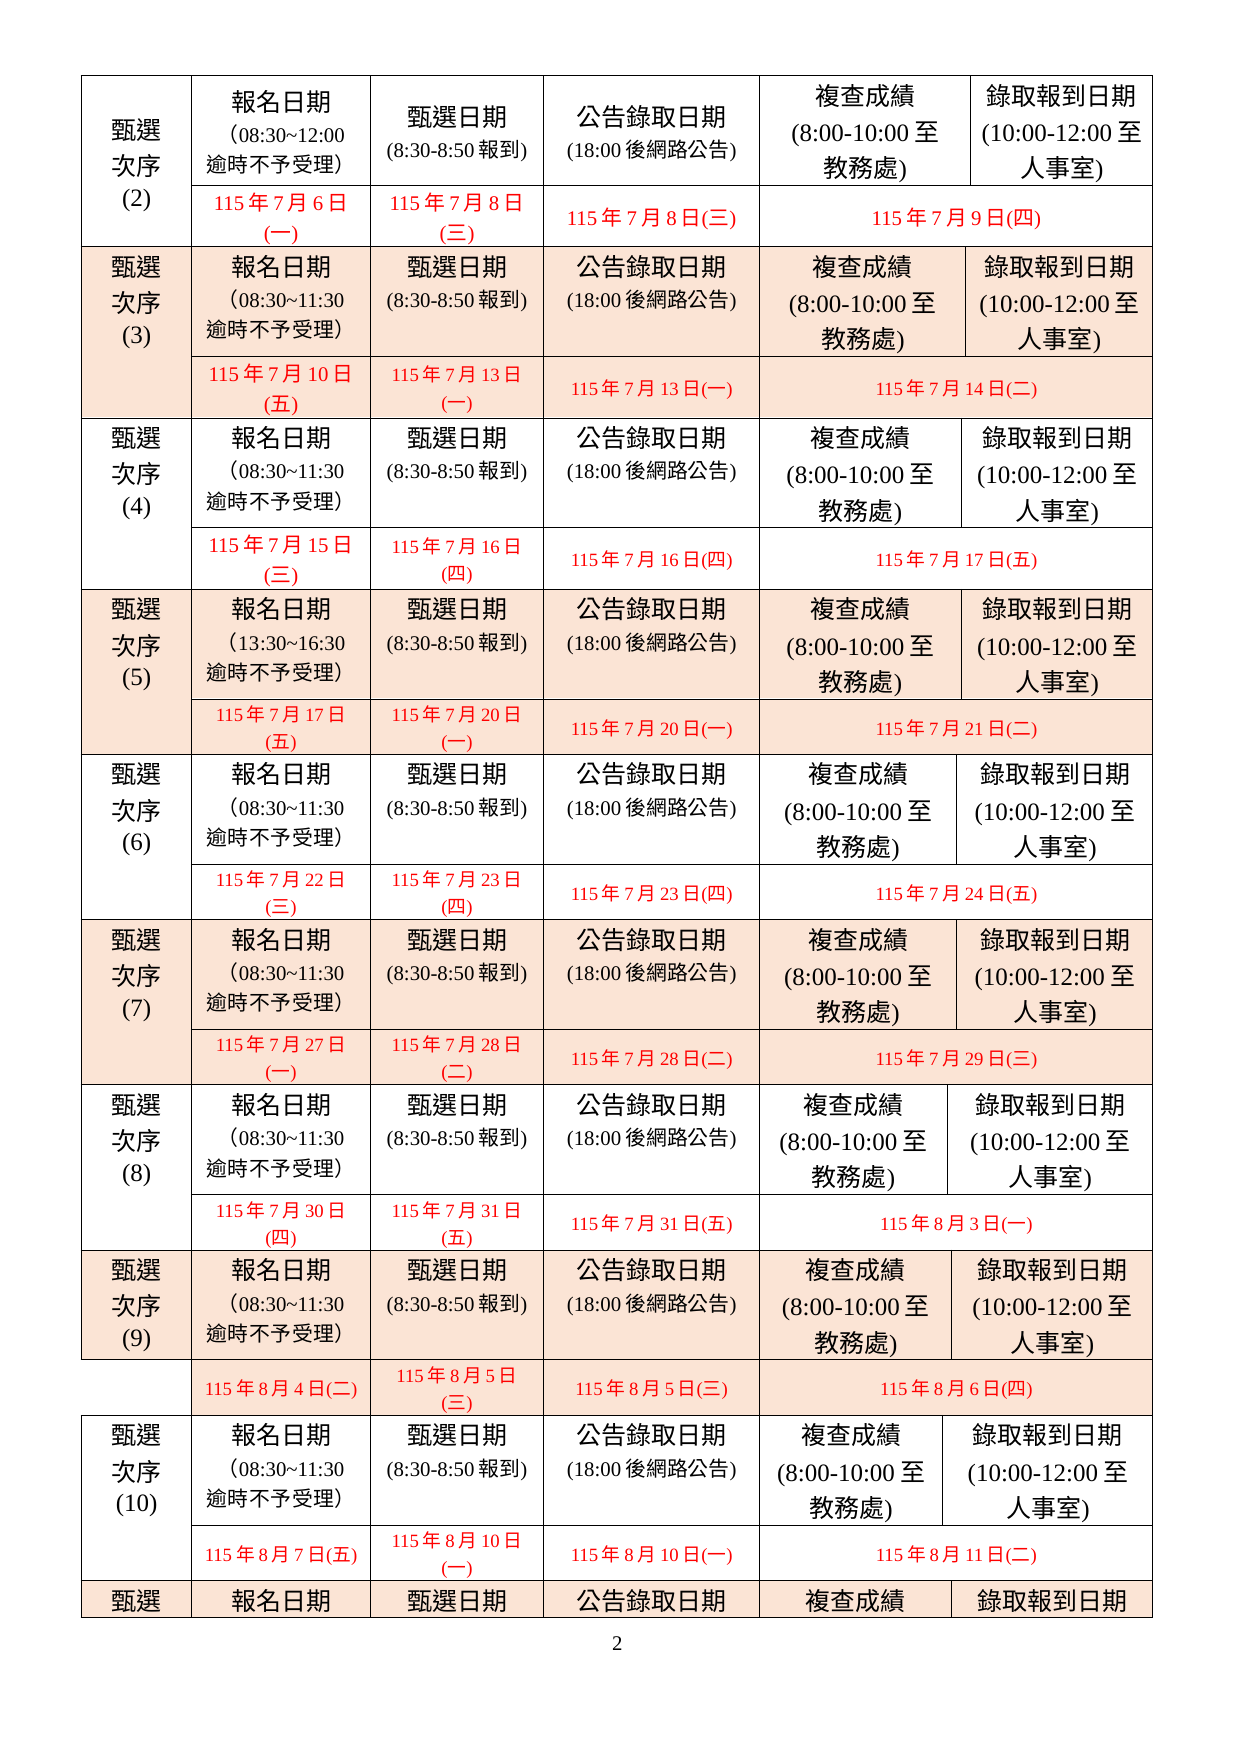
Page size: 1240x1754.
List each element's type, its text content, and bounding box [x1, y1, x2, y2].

table_cell 公告錄取日期 (18:00後網路公告) [544, 755, 759, 864]
table_cell 複查成績 (8:00-10:00至 教務處) [760, 1251, 951, 1359]
table_cell 115年7月24日(五) [760, 865, 1152, 919]
table_cell 115年8月7日(五) [192, 1526, 370, 1580]
table_cell 115年7月16日(四) [544, 528, 759, 589]
table_cell 115年8月5日(三) [371, 1360, 543, 1415]
table_cell 115年7月20日(一) [371, 700, 543, 754]
table_cell 115年7月13日(一) [544, 357, 759, 417]
table_cell 公告錄取日期 (18:00後網路公告) [544, 247, 759, 356]
table_cell 115年8月4日(二) [192, 1360, 370, 1415]
table_cell 複查成績 (8:00-10:00至 教務處) [760, 1416, 942, 1524]
table_cell 報名日期 （08:30~11:30 逾時不予受理） [192, 1251, 370, 1359]
table_cell 甄選 次序 (6) [82, 755, 191, 919]
table_cell 115年7月28日(二) [544, 1030, 759, 1084]
table_cell 115年7月10日(五) [192, 357, 370, 417]
table_cell 115年7月31日(五) [544, 1195, 759, 1249]
table_cell 公告錄取日期 (18:00後網路公告) [544, 1416, 759, 1524]
table_cell 甄選 次序 (10) [82, 1416, 191, 1580]
table_cell 115年7月29日(三) [760, 1030, 1152, 1084]
table_cell 115年8月10日(一) [371, 1526, 543, 1580]
table_cell 115年7月28日(二) [371, 1030, 543, 1084]
table_cell 錄取報到日期(10:00-12:00至 人事室) [966, 247, 1152, 356]
table_cell 115年7月20日(一) [544, 700, 759, 754]
table_cell 複查成績 (8:00-10:00至 教務處) [760, 76, 970, 185]
table_cell 甄選 次序 (5) [82, 590, 191, 754]
table_cell 甄選 次序 (9) [82, 1251, 191, 1359]
table_cell 甄選日期 (8:30-8:50報到) [371, 1416, 543, 1524]
table_cell 115年8月10日(一) [544, 1526, 759, 1580]
table_cell 報名日期 （08:30~11:30 逾時不予受理） [192, 1416, 370, 1524]
table_cell 115年8月6日(四) [760, 1360, 1152, 1415]
table_cell 115年7月6日(一) [192, 186, 370, 246]
table_cell 錄取報到日期 [952, 1581, 1152, 1617]
table_cell 甄選 次序 (8) [82, 1085, 191, 1249]
table_cell 錄取報到日期(10:00-12:00至 人事室) [948, 1085, 1152, 1194]
table_cell 甄選日期 [371, 1581, 543, 1617]
table_cell 報名日期 （08:30~11:30 逾時不予受理） [192, 920, 370, 1029]
table_cell 甄選日期 (8:30-8:50報到) [371, 590, 543, 698]
table_cell 報名日期 [192, 1581, 370, 1617]
table_cell 錄取報到日期(10:00-12:00至 人事室) [962, 419, 1152, 527]
table_cell 甄選日期 (8:30-8:50報到) [371, 1085, 543, 1194]
table_cell 複查成績 (8:00-10:00至 教務處) [760, 247, 965, 356]
table_cell 115年7月31日(五) [371, 1195, 543, 1249]
table_cell 115年7月8日(三) [544, 186, 759, 246]
table_cell 甄選日期 (8:30-8:50報到) [371, 419, 543, 527]
table_cell 甄選 次序 (7) [82, 920, 191, 1084]
table_cell 115年7月17日(五) [192, 700, 370, 754]
table_cell 115年7月13日(一) [371, 357, 543, 417]
table_cell 115年7月17日(五) [760, 528, 1152, 589]
table_cell 錄取報到日期(10:00-12:00至 人事室) [952, 1251, 1152, 1359]
table_cell 115年7月22日(三) [192, 865, 370, 919]
table_cell 甄選日期 (8:30-8:50報到) [371, 247, 543, 356]
table_cell 甄選 次序 (2) [82, 76, 191, 246]
table_cell 115年7月23日(四) [371, 865, 543, 919]
table_cell 報名日期 （08:30~11:30 逾時不予受理） [192, 247, 370, 356]
table_cell 115年7月8日(三) [371, 186, 543, 246]
table_cell 錄取報到日期(10:00-12:00至 人事室) [957, 920, 1152, 1029]
table_cell 報名日期 （13:30~16:30 逾時不予受理） [192, 590, 370, 698]
table_cell 115年7月15日(三) [192, 528, 370, 589]
table_cell 115年7月23日(四) [544, 865, 759, 919]
table_cell 公告錄取日期 (18:00後網路公告) [544, 920, 759, 1029]
table_cell 錄取報到日期(10:00-12:00至 人事室) [962, 590, 1152, 698]
table_cell 115年7月27日(一) [192, 1030, 370, 1084]
table_cell 甄選 次序 (4) [82, 419, 191, 589]
table_cell 公告錄取日期 (18:00後網路公告) [544, 1251, 759, 1359]
table_cell 複查成績 (8:00-10:00至 教務處) [760, 1085, 947, 1194]
table_cell 錄取報到日期(10:00-12:00至 人事室) [943, 1416, 1152, 1524]
table_cell 115年7月30日(四) [192, 1195, 370, 1249]
table_cell 錄取報到日期(10:00-12:00至 人事室) [971, 76, 1152, 185]
table_cell 115年7月21日(二) [760, 700, 1152, 754]
table_cell 115年8月11日(二) [760, 1526, 1152, 1580]
table_cell 公告錄取日期 (18:00後網路公告) [544, 1085, 759, 1194]
table_cell 複查成績 (8:00-10:00至 教務處) [760, 755, 956, 864]
table_cell 報名日期 （08:30~12:00 逾時不予受理） [192, 76, 370, 185]
table_cell 複查成績 (8:00-10:00至 教務處) [760, 590, 961, 698]
table_cell 甄選日期 (8:30-8:50報到) [371, 755, 543, 864]
table_cell 公告錄取日期 (18:00後網路公告) [544, 419, 759, 527]
table_cell 115年8月5日(三) [544, 1360, 759, 1415]
table_cell 甄選日期 (8:30-8:50報到) [371, 1251, 543, 1359]
table_cell 公告錄取日期 (18:00後網路公告) [544, 76, 759, 185]
table_cell 報名日期 （08:30~11:30 逾時不予受理） [192, 755, 370, 864]
table_cell 115年7月16日(四) [371, 528, 543, 589]
table_cell 甄選日期 (8:30-8:50報到) [371, 76, 543, 185]
table_cell 複查成績 (8:00-10:00至 教務處) [760, 419, 961, 527]
table_cell 115年7月9日(四) [760, 186, 1152, 246]
table_cell 甄選 [82, 1581, 191, 1617]
table_cell 115年8月3日(一) [760, 1195, 1152, 1249]
table_cell 報名日期 （08:30~11:30 逾時不予受理） [192, 1085, 370, 1194]
table_cell 甄選 次序 (3) [82, 247, 191, 417]
table_cell 公告錄取日期 [544, 1581, 759, 1617]
table_cell 錄取報到日期(10:00-12:00至 人事室) [957, 755, 1152, 864]
table_cell 複查成績 (8:00-10:00至 教務處) [760, 920, 956, 1029]
table_cell 公告錄取日期 (18:00後網路公告) [544, 590, 759, 698]
table_cell 報名日期 （08:30~11:30 逾時不予受理） [192, 419, 370, 527]
table_cell 複查成績 [760, 1581, 951, 1617]
table_cell 115年7月14日(二) [760, 357, 1152, 417]
table_cell 甄選日期 (8:30-8:50報到) [371, 920, 543, 1029]
